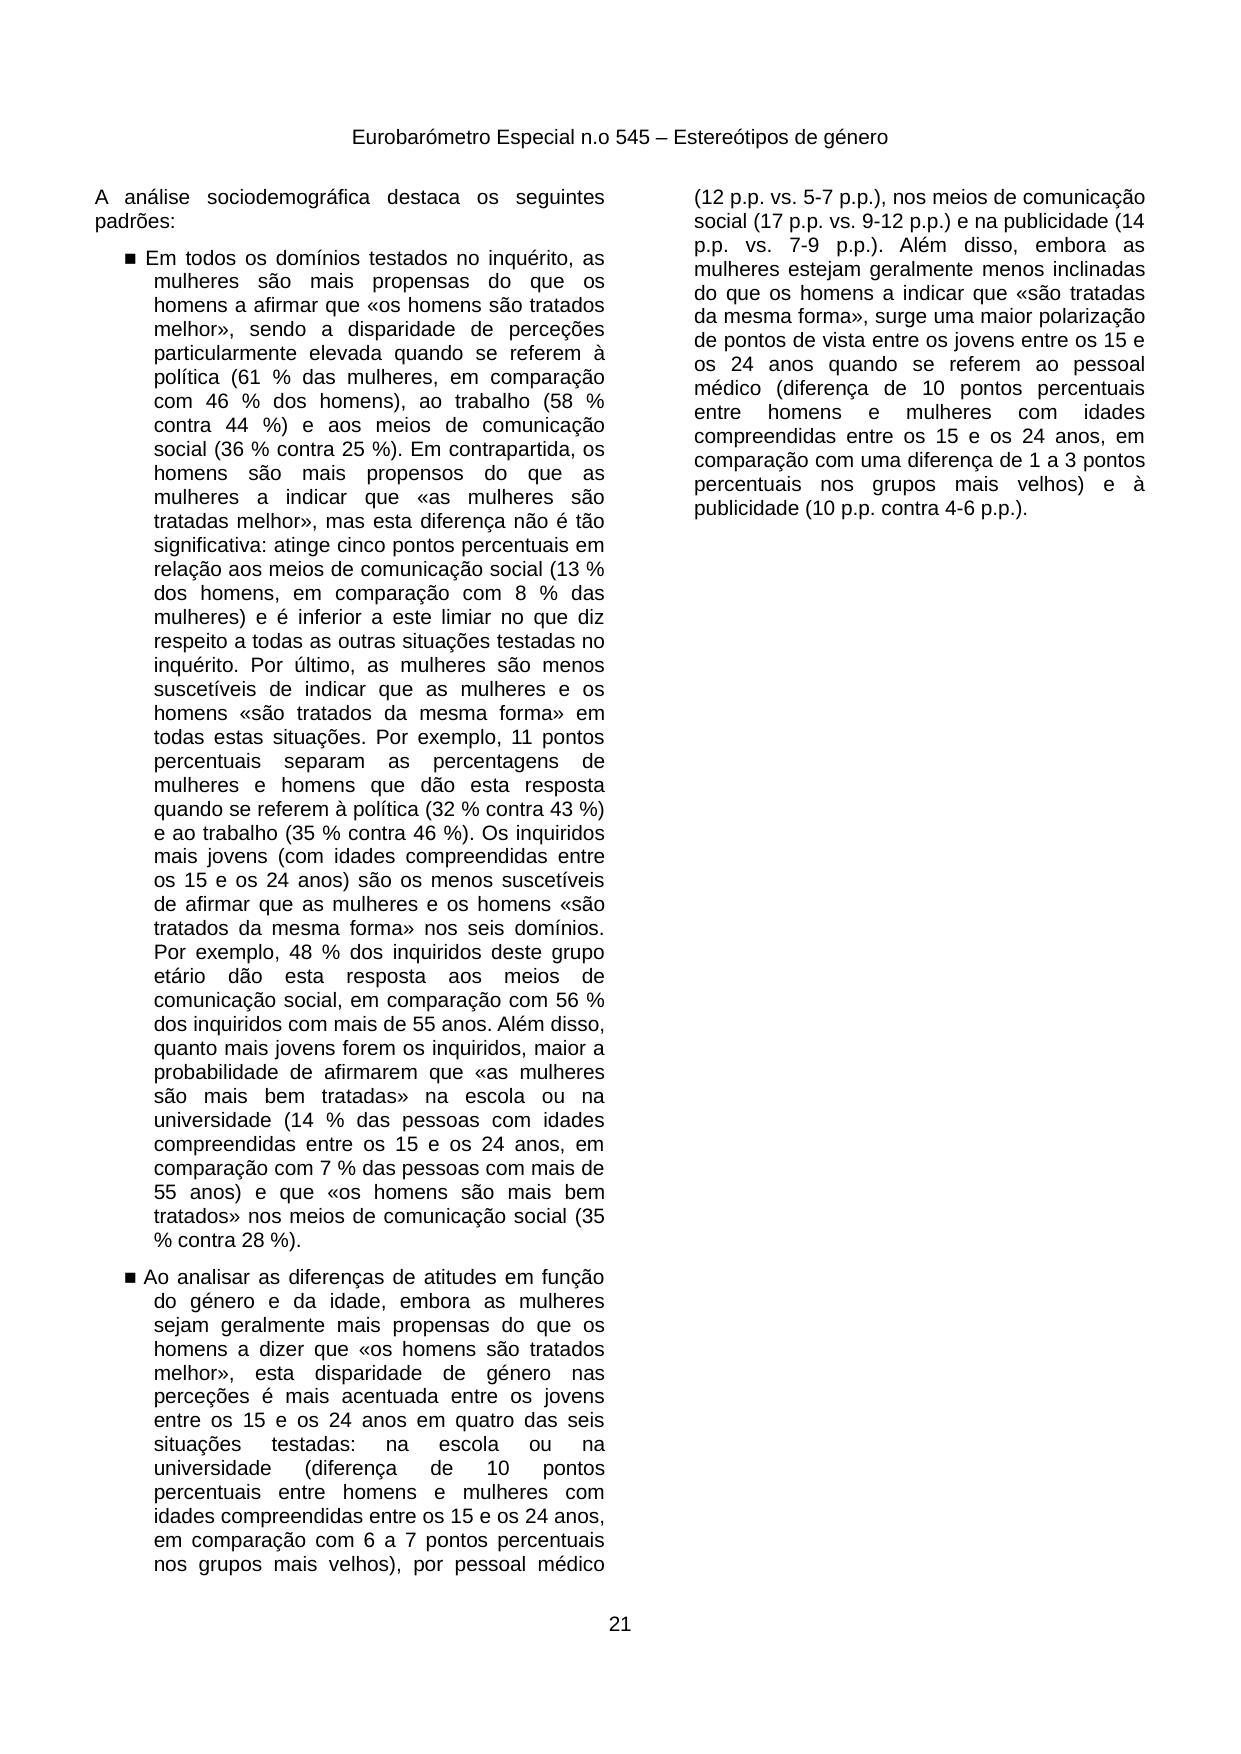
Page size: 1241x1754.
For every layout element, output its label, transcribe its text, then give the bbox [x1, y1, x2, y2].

text ■ Em todos os domínios testados no inquérito, as mulheres são mais propensas do que os homens a afirmar que «os homens são tratados melhor», sendo a disparidade de perceções particularmente elevada quando se referem à política (61 % das mulheres, em comparação com 46 % dos homens), ao trabalho (58 % contra 44 %) e aos meios de comunicação social (36 % contra 25 %). Em contrapartida, os homens são mais propensos do que as mulheres a indicar que «as mulheres são tratadas melhor», mas esta diferença não é tão significativa: atinge cinco pontos percentuais em relação aos meios de comunicação social (13 % dos homens, em comparação com 8 % das mulheres) e é inferior a este limiar no que diz respeito a todas as outras situações testadas no inquérito. Por último, as mulheres são menos suscetíveis de indicar que as mulheres e os homens «são tratados da mesma forma» em todas estas situações. Por exemplo, 11 pontos percentuais separam as percentagens de mulheres e homens que dão esta resposta quando se referem à política (32 % contra 43 %) e ao trabalho (35 % contra 46 %). Os inquiridos mais jovens (com idades compreendidas entre os 15 e os 24 anos) são os menos suscetíveis de afirmar que as mulheres e os homens «são tratados da mesma forma» nos seis domínios. Por exemplo, 48 % dos inquiridos deste grupo etário dão esta resposta aos meios de comunicação social, em comparação com 56 % dos inquiridos com mais de 55 anos. Além disso, quanto mais jovens forem os inquiridos, maior a probabilidade de afirmarem que «as mulheres são mais bem tratadas» na escola ou na universidade (14 % das pessoas com idades compreendidas entre os 15 e os 24 anos, em comparação com 7 % das pessoas com mais de 55 anos) e que «os homens são mais bem tratados» nos meios de comunicação social (35 % contra 28 %). [124, 245, 605, 1252]
text A análise sociodemográfica destaca os seguintes padrões: [94, 184, 605, 232]
text ■ Ao analisar as diferenças de atitudes em função do género e da idade, embora as mulheres sejam geralmente mais propensas do que os homens a dizer que «os homens são tratados melhor», esta disparidade de género nas perceções é mais acentuada entre os jovens entre os 15 e os 24 anos em quatro das seis situações testadas: na escola ou na universidade (diferença de 10 pontos percentuais entre homens e mulheres com idades compreendidas entre os 15 e os 24 anos, em comparação com 6 a 7 pontos percentuais nos grupos mais velhos), por pessoal médico [124, 1264, 605, 1576]
text (12 p.p. vs. 5-7 p.p.), nos meios de comunicação social (17 p.p. vs. 9-12 p.p.) e na publicidade (14 p.p. vs. 7-9 p.p.). Além disso, embora as mulheres estejam geralmente menos inclinadas do que os homens a indicar que «são tratadas da mesma forma», surge uma maior polarização de pontos de vista entre os jovens entre os 15 e os 24 anos quando se referem ao pessoal médico (diferença de 10 pontos percentuais entre homens e mulheres com idades compreendidas entre os 15 e os 24 anos, em comparação com uma diferença de 1 a 3 pontos percentuais nos grupos mais velhos) e à publicidade (10 p.p. contra 4-6 p.p.). [664, 184, 1146, 520]
